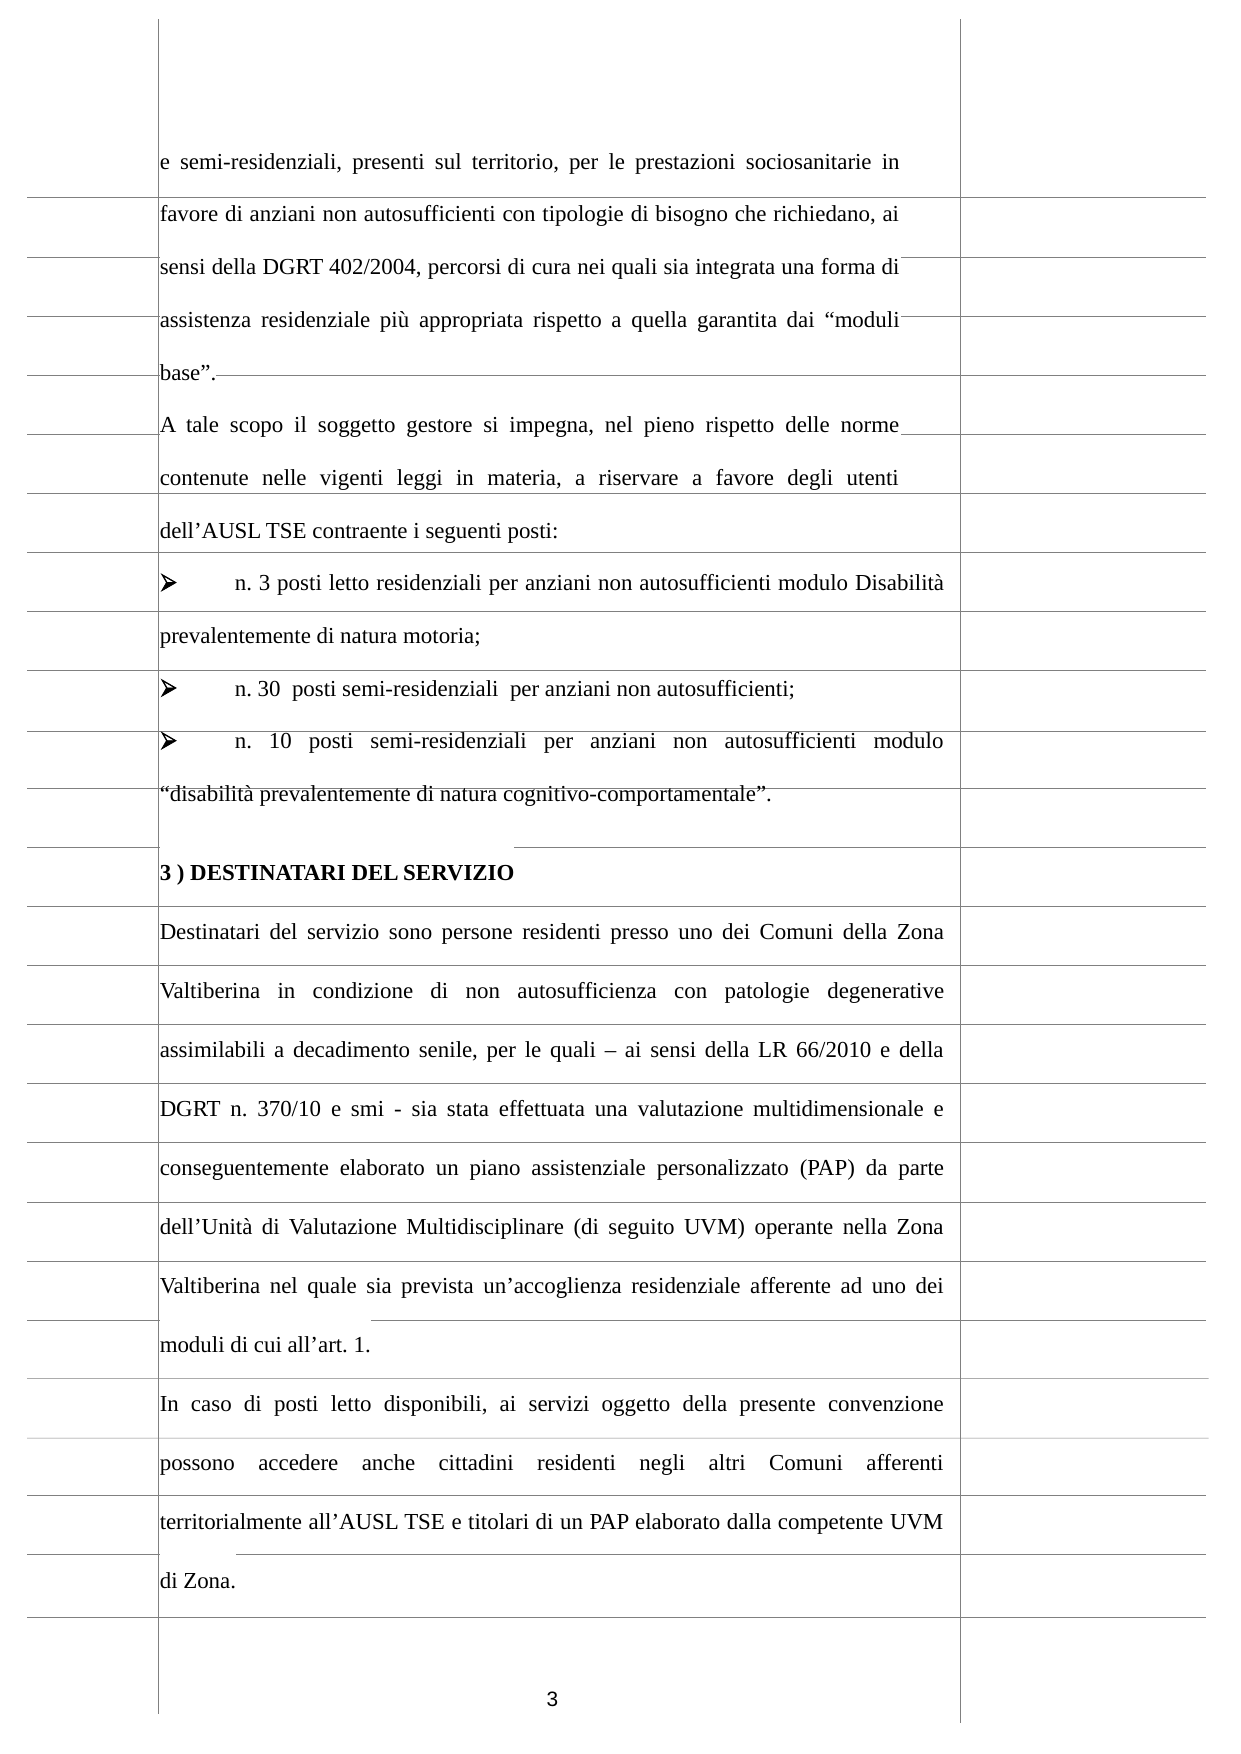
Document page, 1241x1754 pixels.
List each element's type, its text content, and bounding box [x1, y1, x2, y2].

list n. 30 posti semi-residenziali per anziani non autosufficienti; [159, 675, 945, 701]
text Nell’ambito della programmazione aziendale degli interventi sociosanitari, coordinata con la programmazione locale in ambito di Società della Salute/Conferenza Integrata della Zona Valtiberina, ai sensi delle LLRR 40/2005 e 41/2005 e smi, l’AUSL TSE si avvale delle strutture di ospitalità, residenziali e semi-residenziali, presenti sul territorio, per le prestazioni sociosanitarie in favore di anziani non autosufficienti con tipologie di bisogno che richiedano, ai sensi della DGRT 402/2004, percorsi di cura nei quali sia integrata una forma di assistenza residenziale più appropriata rispetto a quella garantita dai “moduli base”. [159, 148, 901, 197]
text di Zona. [159, 1555, 945, 1601]
text DGRT n. 370/10 e smi - sia stata effettuata una valutazione multidimensionale e [159, 1084, 945, 1142]
list n. 10 posti semi-residenziali per anziani non autosufficienti modulo “disabilità prevalentemente di natura cognitivo-comportamentale”. [159, 732, 945, 788]
text contenute nelle vigenti leggi in materia, a riservare a favore degli utenti [159, 435, 901, 493]
text territorialmente all’AUSL TSE e titolari di un PAP elaborato dalla competente UVM [159, 1496, 945, 1554]
text Valtiberina nel quale sia prevista un’accoglienza residenziale afferente ad uno dei [159, 1262, 945, 1320]
text A tale scopo il soggetto gestore si impegna, nel pieno rispetto delle norme [159, 411, 901, 434]
list prevalentemente di natura motoria; [159, 612, 945, 648]
text 3 ) DESTINATARI DEL SERVIZIO [159, 848, 945, 892]
text dell’Unità di Valutazione Multidisciplinare (di seguito UVM) operante nella Zona [159, 1203, 945, 1261]
text In caso di posti letto disponibili, ai servizi oggetto della presente convenzione [159, 1379, 945, 1437]
text possono accedere anche cittadini residenti negli altri Comuni afferenti [159, 1439, 945, 1495]
text Nell’ambito della programmazione aziendale degli interventi sociosanitari, coordinata con la programmazione locale in ambito di Società della Salute/Conferenza Integrata della Zona Valtiberina, ai sensi delle LLRR 40/2005 e 41/2005 e smi, l’AUSL TSE si avvale delle strutture di ospitalità, residenziali e semi-residenziali, presenti sul territorio, per le prestazioni sociosanitarie in favore di anziani non autosufficienti con tipologie di bisogno che richiedano, ai sensi della DGRT 402/2004, percorsi di cura nei quali sia integrata una forma di assistenza residenziale più appropriata rispetto a quella garantita dai “moduli base”. [159, 198, 901, 257]
text [159, 833, 945, 847]
list n. 10 posti semi-residenziali per anziani non autosufficienti modulo “disabilità prevalentemente di natura cognitivo-comportamentale”. [159, 789, 945, 807]
text dell’AUSL TSE contraente i seguenti posti: [159, 494, 901, 543]
text conseguentemente elaborato un piano assistenziale personalizzato (PAP) da parte [159, 1143, 945, 1202]
text Destinatari del servizio sono persone residenti presso uno dei Comuni della Zona [159, 907, 945, 965]
list n. 10 posti semi-residenziali per anziani non autosufficienti modulo “disabilità prevalentemente di natura cognitivo-comportamentale”. [159, 727, 945, 731]
text [159, 1364, 945, 1378]
text Valtiberina in condizione di non autosufficienza con patologie degenerative [159, 966, 945, 1024]
list n. 3 posti letto residenziali per anziani non autosufficienti modulo Disabilità [159, 569, 945, 611]
text Nell’ambito della programmazione aziendale degli interventi sociosanitari, coordinata con la programmazione locale in ambito di Società della Salute/Conferenza Integrata della Zona Valtiberina, ai sensi delle LLRR 40/2005 e 41/2005 e smi, l’AUSL TSE si avvale delle strutture di ospitalità, residenziali e semi-residenziali, presenti sul territorio, per le prestazioni sociosanitarie in favore di anziani non autosufficienti con tipologie di bisogno che richiedano, ai sensi della DGRT 402/2004, percorsi di cura nei quali sia integrata una forma di assistenza residenziale più appropriata rispetto a quella garantita dai “moduli base”. [159, 317, 901, 375]
text assimilabili a decadimento senile, per le quali – ai sensi della LR 66/2010 e della [159, 1025, 945, 1083]
text moduli di cui all’art. 1. [159, 1321, 945, 1364]
text Nell’ambito della programmazione aziendale degli interventi sociosanitari, coordinata con la programmazione locale in ambito di Società della Salute/Conferenza Integrata della Zona Valtiberina, ai sensi delle LLRR 40/2005 e 41/2005 e smi, l’AUSL TSE si avvale delle strutture di ospitalità, residenziali e semi-residenziali, presenti sul territorio, per le prestazioni sociosanitarie in favore di anziani non autosufficienti con tipologie di bisogno che richiedano, ai sensi della DGRT 402/2004, percorsi di cura nei quali sia integrata una forma di assistenza residenziale più appropriata rispetto a quella garantita dai “moduli base”. [159, 258, 901, 316]
